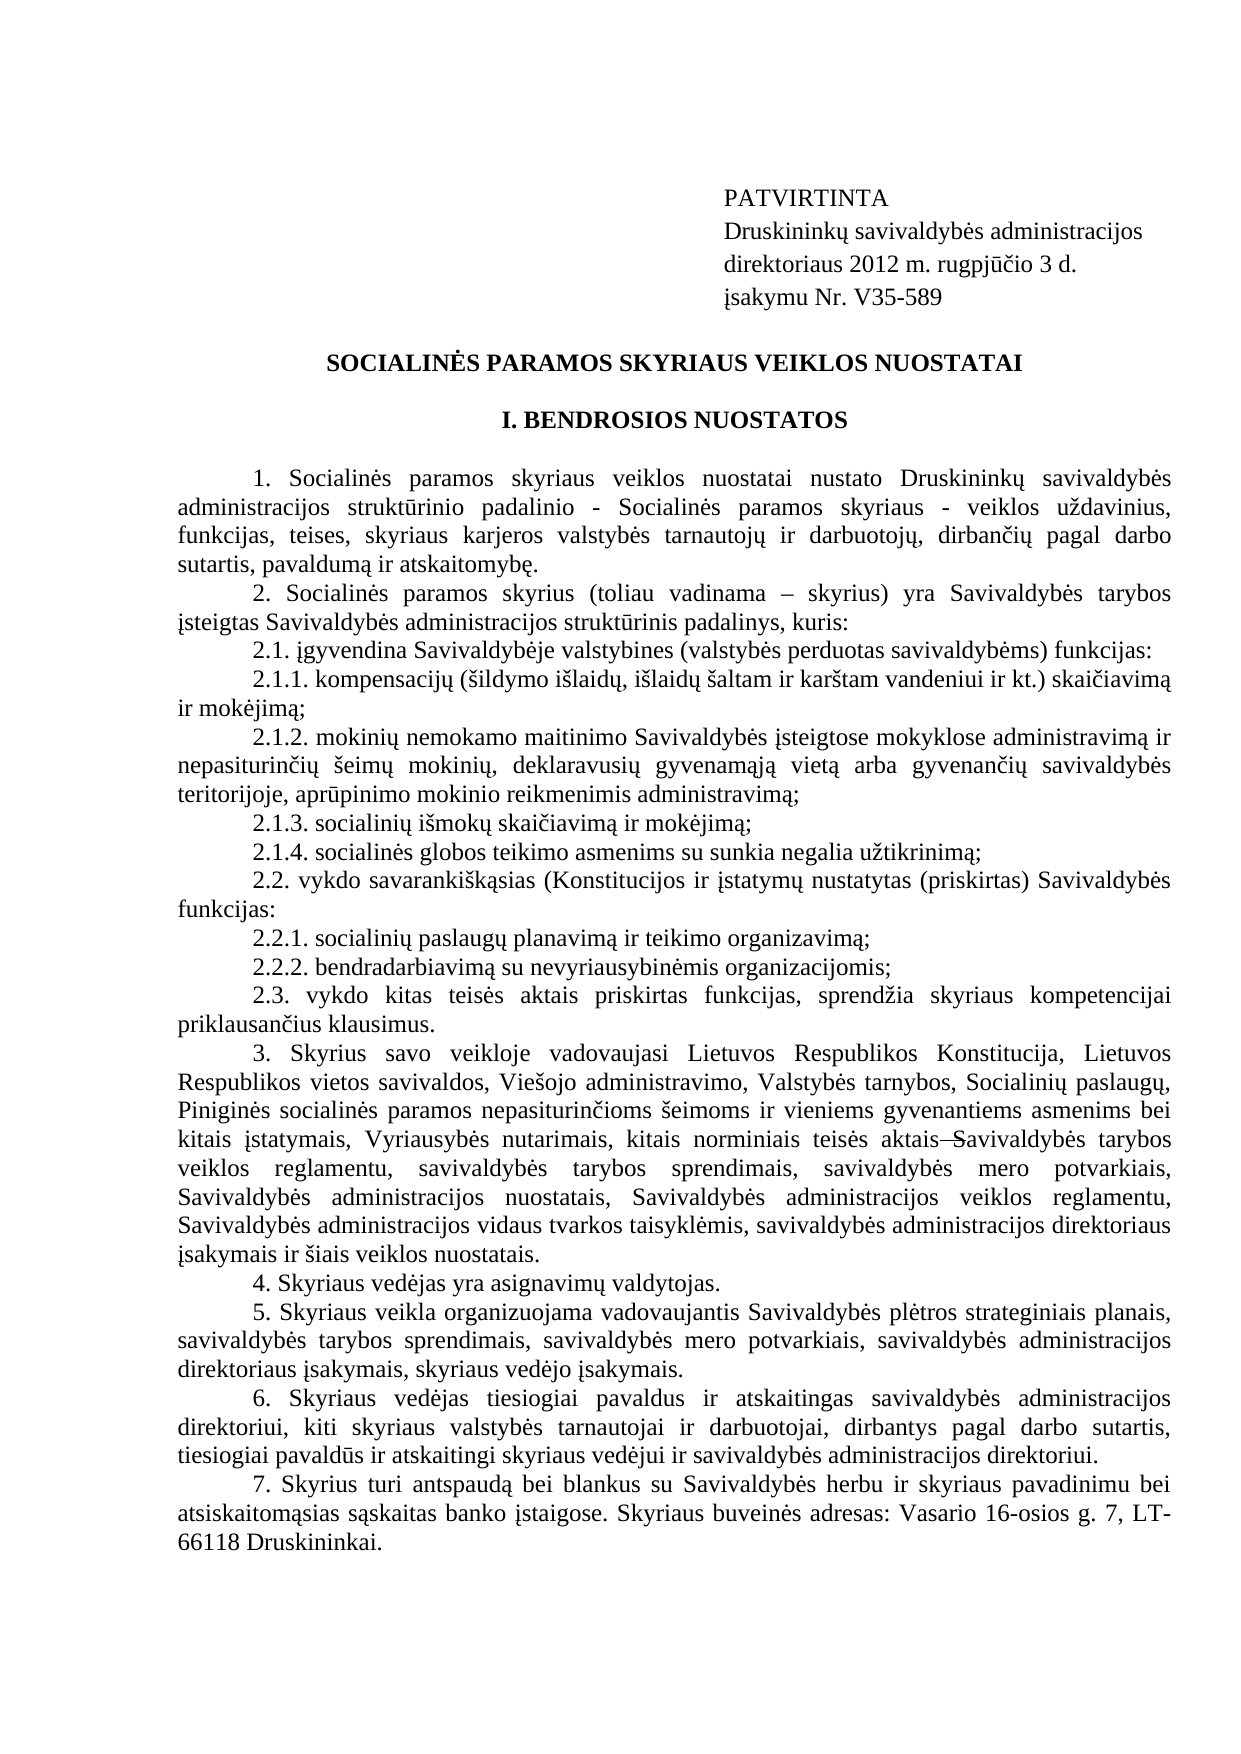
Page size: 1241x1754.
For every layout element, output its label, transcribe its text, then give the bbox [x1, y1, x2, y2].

text 2.1.3. socialinių išmokų skaičiavimą ir mokėjimą; [177, 808, 1172, 837]
text 4. Skyriaus vedėjas yra asignavimų valdytojas. [177, 1268, 1172, 1297]
text 2.2.2. bendradarbiavimą su nevyriausybinėmis organizacijomis; [177, 952, 1172, 981]
text 2.3. vykdo kitas teisės aktais priskirtas funkcijas, sprendžia skyriaus kompetencijai priklausančius klausimus. [177, 981, 1172, 1038]
text 2.2.1. socialinių paslaugų planavimą ir teikimo organizavimą; [177, 923, 1172, 952]
text SOCIALINĖS PARAMOS SKYRIAUS VEIKLOS NUOSTATAI [177, 348, 1172, 377]
text Druskininkų savivaldybės administracijos [723, 216, 1172, 245]
text I. BENDROSIOS NUOSTATOS [177, 406, 1172, 434]
text direktoriaus 2012 m. rugpjūčio 3 d. [723, 249, 1172, 278]
text 1. Socialinės paramos skyriaus veiklos nuostatai nustato Druskininkų savivaldybės administracijos struktūrinio padalinio - Socialinės paramos skyriaus - veiklos uždavinius, funkcijas, teises, skyriaus karjeros valstybės tarnautojų ir darbuotojų, dirbančių pagal darbo sutartis, pavaldumą ir atskaitomybę. [177, 463, 1172, 578]
text 2.2. vykdo savarankiškąsias (Konstitucijos ir įstatymų nustatytas (priskirtas) Savivaldybės funkcijas: [177, 866, 1172, 923]
text įsakymu Nr. V35-589 [723, 282, 1172, 311]
text 2.1.2. mokinių nemokamo maitinimo Savivaldybės įsteigtose mokyklose administravimą ir nepasiturinčių šeimų mokinių, deklaravusių gyvenamąją vietą arba gyvenančių savivaldybės teritorijoje, aprūpinimo mokinio reikmenimis administravimą; [177, 722, 1172, 808]
text 5. Skyriaus veikla organizuojama vadovaujantis Savivaldybės plėtros strateginiais planais, savivaldybės tarybos sprendimais, savivaldybės mero potvarkiais, savivaldybės administracijos direktoriaus įsakymais, skyriaus vedėjo įsakymais. [177, 1297, 1172, 1383]
text 2.1.4. socialinės globos teikimo asmenims su sunkia negalia užtikrinimą; [177, 837, 1172, 866]
text 3. Skyrius savo veikloje vadovaujasi Lietuvos Respublikos Konstitucija, Lietuvos Respublikos vietos savivaldos, Viešojo administravimo, Valstybės tarnybos, Socialinių paslaugų, Piniginės socialinės paramos nepasiturinčioms šeimoms ir vieniems gyvenantiems asmenims bei kitais įstatymais, Vyriausybės nutarimais, kitais norminiais teisės aktais Savivaldybės tarybos veiklos reglamentu, savivaldybės tarybos sprendimais, savivaldybės mero potvarkiais, Savivaldybės administracijos nuostatais, Savivaldybės administracijos veiklos reglamentu, Savivaldybės administracijos vidaus tvarkos taisyklėmis, savivaldybės administracijos direktoriaus įsakymais ir šiais veiklos nuostatais. [177, 1038, 1172, 1268]
text PATVIRTINTA [723, 183, 1172, 212]
text 2. Socialinės paramos skyrius (toliau vadinama – skyrius) yra Savivaldybės tarybos įsteigtas Savivaldybės administracijos struktūrinis padalinys, kuris: [177, 578, 1172, 636]
text 7. Skyrius turi antspaudą bei blankus su Savivaldybės herbu ir skyriaus pavadinimu bei atsiskaitomąsias sąskaitas banko įstaigose. Skyriaus buveinės adresas: Vasario 16-osios g. 7, LT-66118 Druskininkai. [177, 1469, 1172, 1556]
text 6. Skyriaus vedėjas tiesiogiai pavaldus ir atskaitingas savivaldybės administracijos direktoriui, kiti skyriaus valstybės tarnautojai ir darbuotojai, dirbantys pagal darbo sutartis, tiesiogiai pavaldūs ir atskaitingi skyriaus vedėjui ir savivaldybės administracijos direktoriui. [177, 1383, 1172, 1469]
text 2.1.1. kompensacijų (šildymo išlaidų, išlaidų šaltam ir karštam vandeniui ir kt.) skaičiavimą ir mokėjimą; [177, 664, 1172, 722]
text 2.1. įgyvendina Savivaldybėje valstybines (valstybės perduotas savivaldybėms) funkcijas: [177, 636, 1172, 664]
